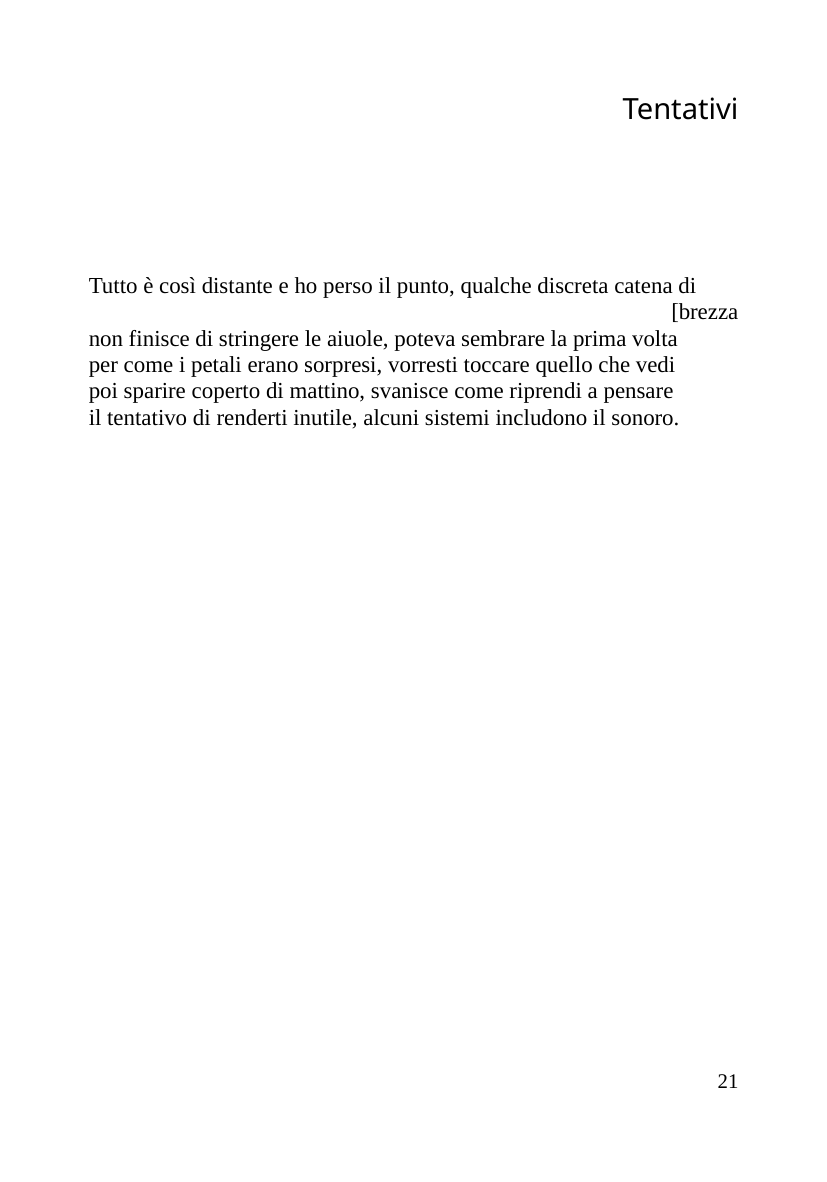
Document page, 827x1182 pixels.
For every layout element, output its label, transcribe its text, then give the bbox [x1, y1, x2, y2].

text poi sparire coperto di mattino, svanisce come riprendi a pensare [88, 377, 738, 404]
text il tentativo di renderti inutile, alcuni sistemi includono il sonoro. [88, 404, 738, 430]
text Tutto è così distante e ho perso il punto, qualche discreta catena di [88, 272, 738, 298]
text [brezza [88, 298, 738, 325]
subtitle Tentativi [88, 88, 738, 128]
text non finisce di stringere le aiuole, poteva sembrare la prima volta [88, 325, 738, 351]
text per come i petali erano sorpresi, vorresti toccare quello che vedi [88, 351, 738, 377]
